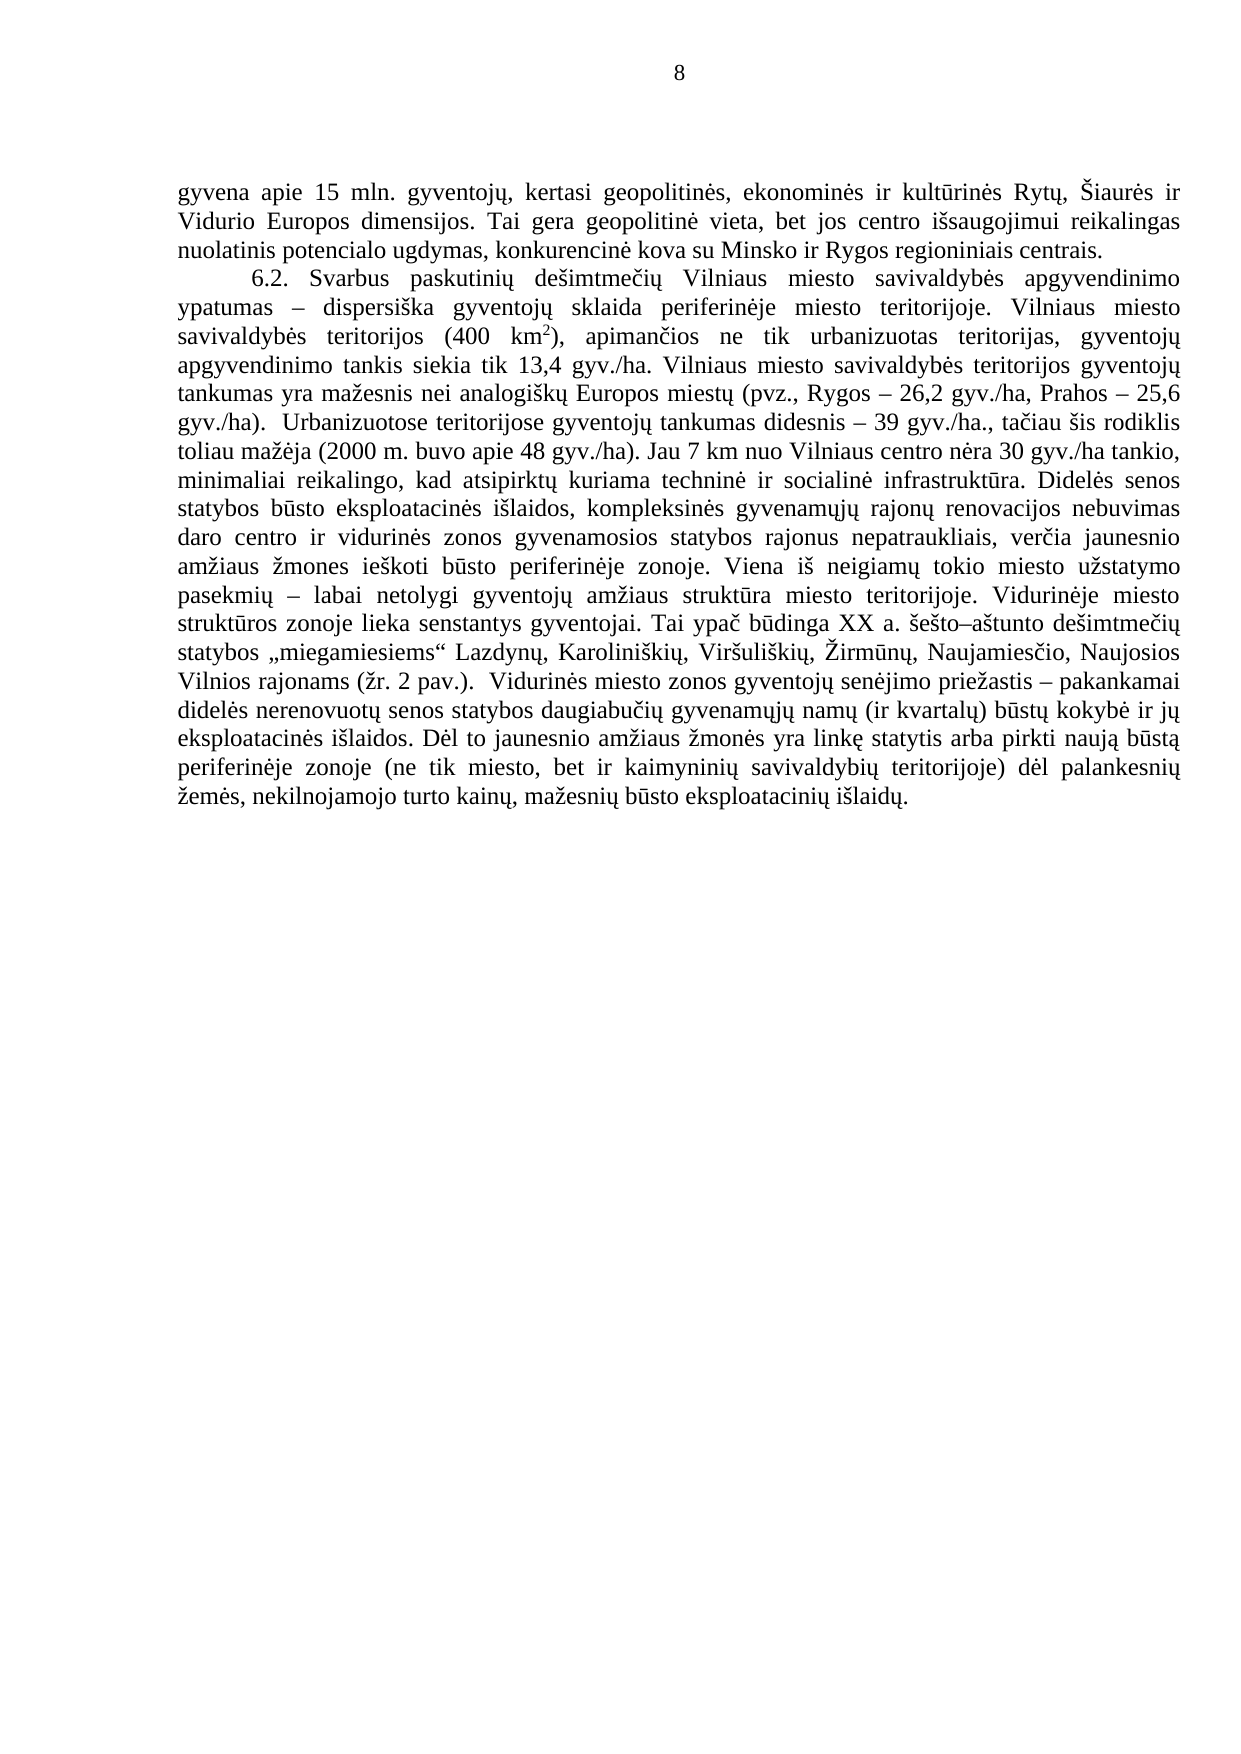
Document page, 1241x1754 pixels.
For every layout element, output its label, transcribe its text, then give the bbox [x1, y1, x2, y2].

text gyvena apie 15 mln. gyventojų, kertasi geopolitinės, ekonominės ir kultūrinės Rytų, Šiaurės ir Vidurio Europos dimensijos. Tai gera geopolitinė vieta, bet jos centro išsaugojimui reikalingas nuolatinis potencialo ugdymas, konkurencinė kova su Minsko ir Rygos regioniniais centrais. [177, 177, 1181, 263]
text 6.2. Svarbus paskutinių dešimtmečių Vilniaus miesto savivaldybės apgyvendinimo ypatumas – dispersiška gyventojų sklaida periferinėje miesto teritorijoje. Vilniaus miesto savivaldybės teritorijos (400 km2), apimančios ne tik urbanizuotas teritorijas, gyventojų apgyvendinimo tankis siekia tik 13,4 gyv./ha. Vilniaus miesto savivaldybės teritorijos gyventojų tankumas yra mažesnis nei analogiškų Europos miestų (pvz., Rygos – 26,2 gyv./ha, Prahos – 25,6 gyv./ha). Urbanizuotose teritorijose gyventojų tankumas didesnis – 39 gyv./ha., tačiau šis rodiklis toliau mažėja (2000 m. buvo apie 48 gyv./ha). Jau 7 km nuo Vilniaus centro nėra 30 gyv./ha tankio, minimaliai reikalingo, kad atsipirktų kuriama techninė ir socialinė infrastruktūra. Didelės senos statybos būsto eksploatacinės išlaidos, kompleksinės gyvenamųjų rajonų renovacijos nebuvimas daro centro ir vidurinės zonos gyvenamosios statybos rajonus nepatraukliais, verčia jaunesnio amžiaus žmones ieškoti būsto periferinėje zonoje. Viena iš neigiamų tokio miesto užstatymo pasekmių – labai netolygi gyventojų amžiaus struktūra miesto teritorijoje. Vidurinėje miesto struktūros zonoje lieka senstantys gyventojai. Tai ypač būdinga XX a. šešto–aštunto dešimtmečių statybos „miegamiesiems“ Lazdynų, Karoliniškių, Viršuliškių, Žirmūnų, Naujamiesčio, Naujosios Vilnios rajonams (žr. 2 pav.). Vidurinės miesto zonos gyventojų senėjimo priežastis – pakankamai didelės nerenovuotų senos statybos daugiabučių gyvenamųjų namų (ir kvartalų) būstų kokybė ir jų eksploatacinės išlaidos. Dėl to jaunesnio amžiaus žmonės yra linkę statytis arba pirkti naują būstą periferinėje zonoje (ne tik miesto, bet ir kaimyninių savivaldybių teritorijoje) dėl palankesnių žemės, nekilnojamojo turto kainų, mažesnių būsto eksploatacinių išlaidų. [177, 263, 1181, 810]
